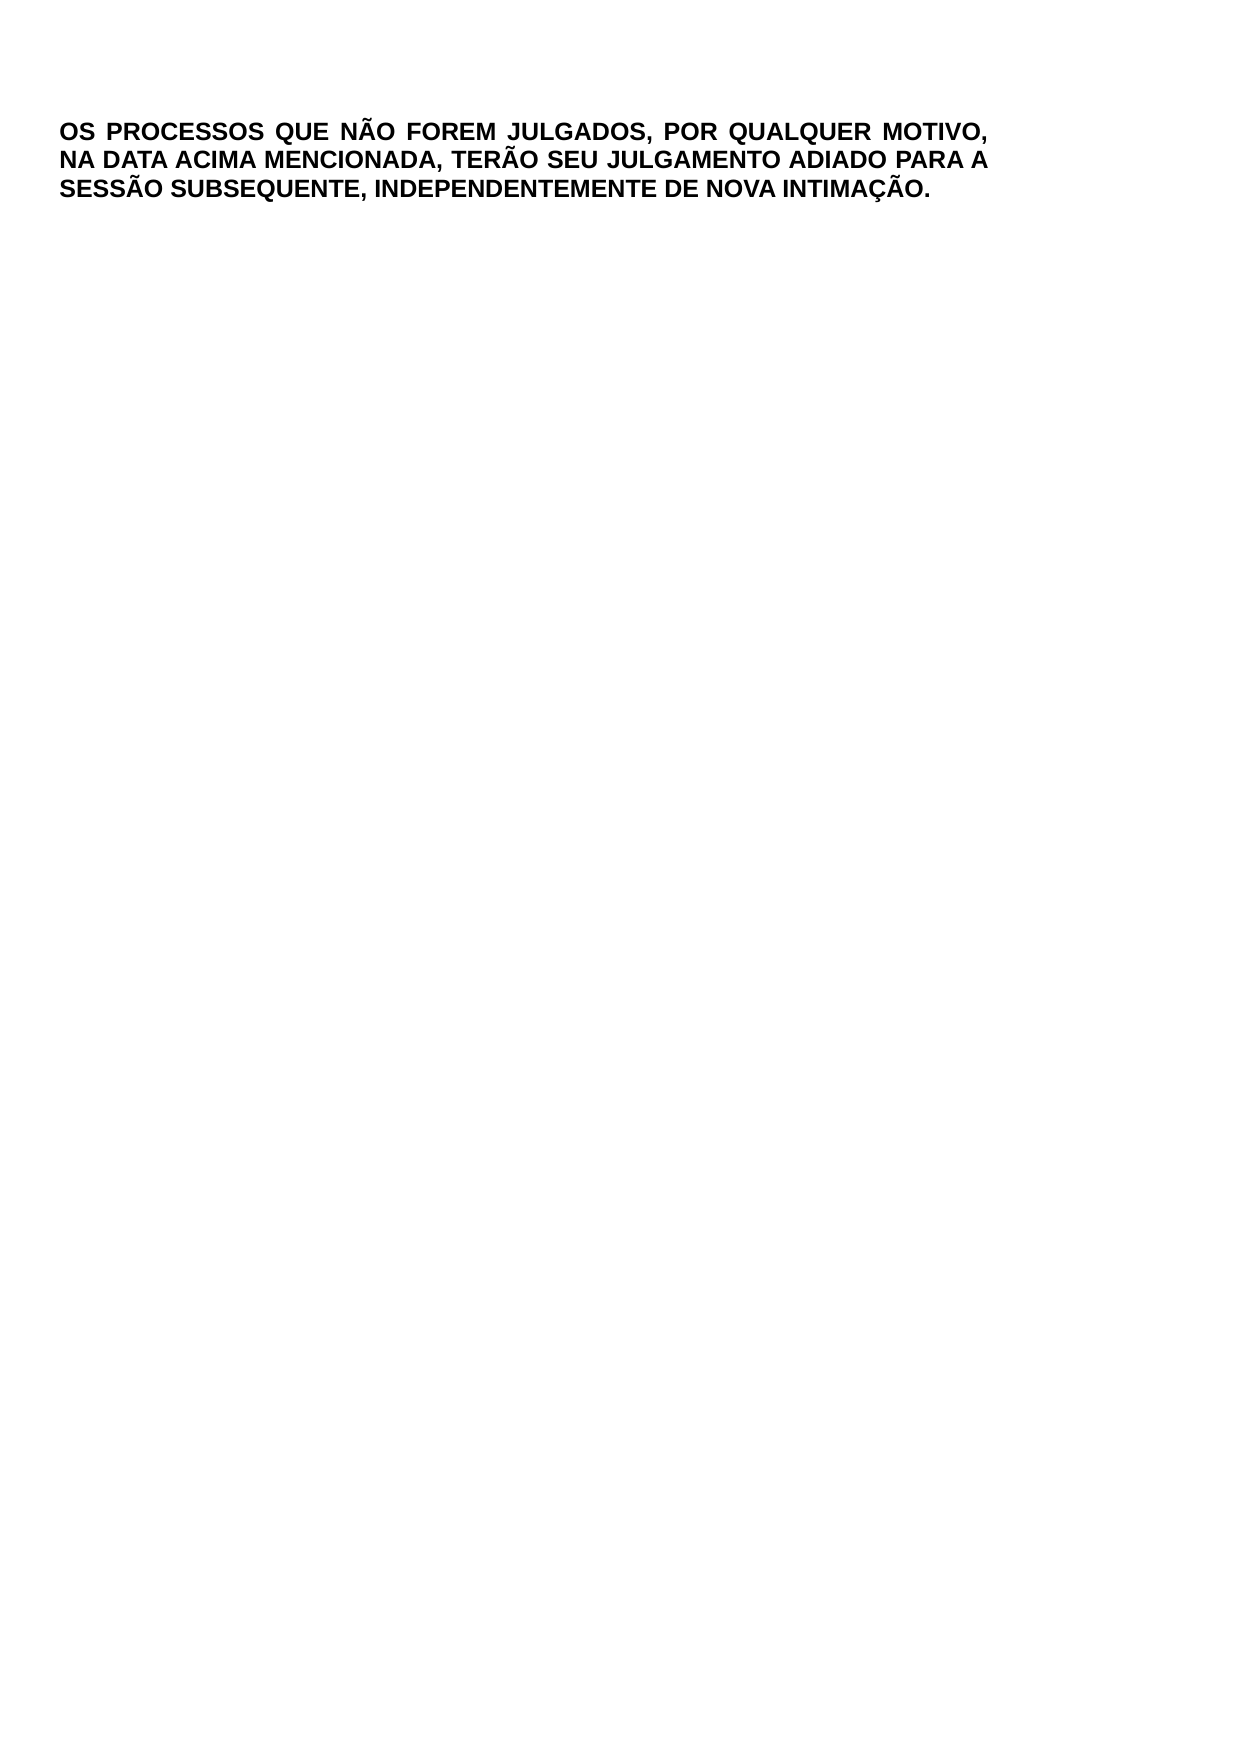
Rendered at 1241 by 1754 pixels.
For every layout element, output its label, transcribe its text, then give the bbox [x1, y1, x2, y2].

text OS PROCESSOS QUE NÃO FOREM JULGADOS, POR QUALQUER MOTIVO, NA DATA ACIMA MENCIONADA, TERÃO SEU JULGAMENTO ADIADO PARA A SESSÃO SUBSEQUENTE, INDEPENDENTEMENTE DE NOVA INTIMAÇÃO. [59, 117, 989, 203]
